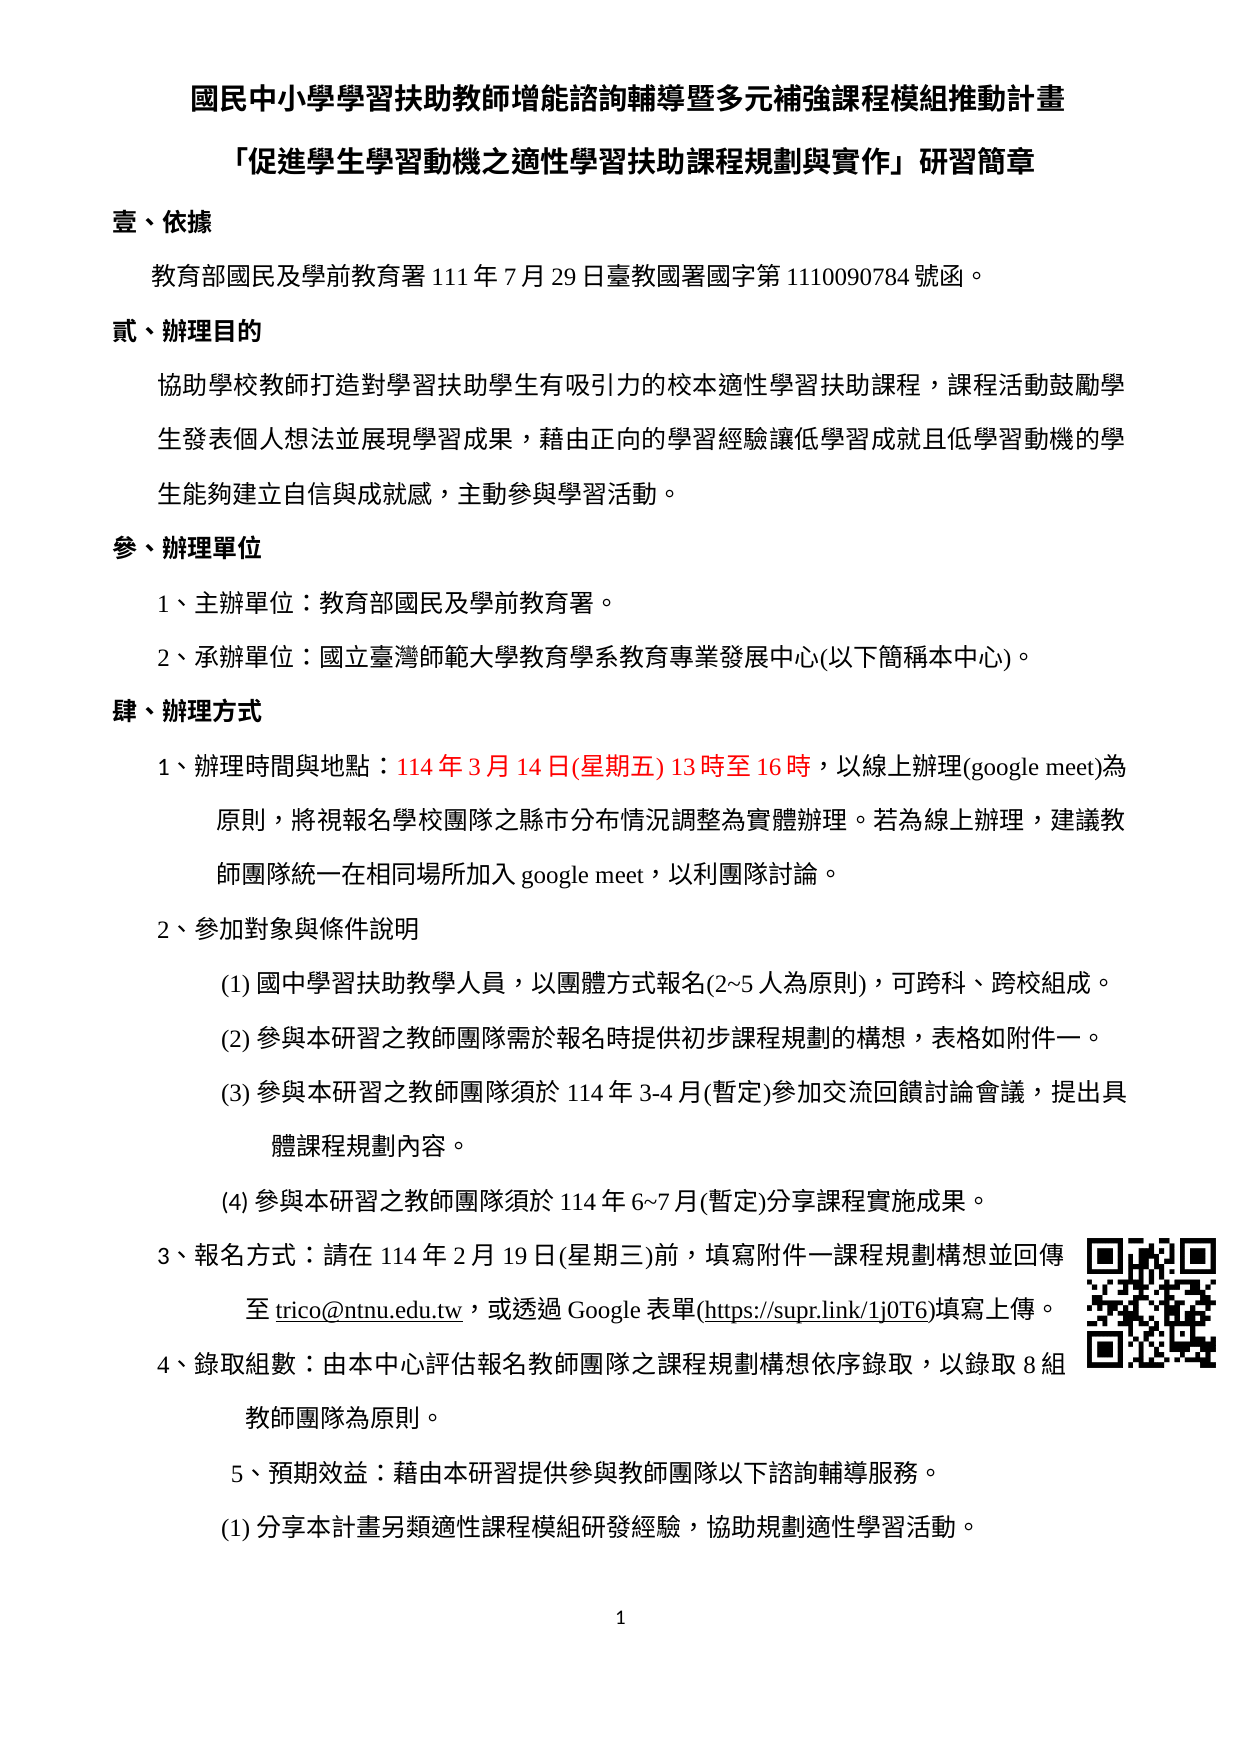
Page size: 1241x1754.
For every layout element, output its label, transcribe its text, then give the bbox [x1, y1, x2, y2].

list 承辦單位：國立臺灣師範大學教育學系教育專業發展中心(以下簡稱本中心)。 [157, 637, 1128, 674]
list 錄取組數：由本中心評估報名教師團隊之課程規劃構想依序錄取，以錄取8組教師團隊為原則。 [157, 1344, 1128, 1435]
list 主辦單位：教育部國民及學前教育署。 [157, 583, 1128, 619]
text 「促進學生學習動機之適性學習扶助課程規劃與實作」研習簡章 [127, 139, 1128, 181]
text 貳、辦理目的 [112, 311, 1128, 347]
list 參與本研習之教師團隊需於報名時提供初步課程規劃的構想，表格如附件一。 [221, 1018, 1128, 1054]
text 參、辦理單位 [112, 529, 1128, 565]
text 壹、依據 [112, 202, 1128, 239]
text 教育部國民及學前教育署111年7月29日臺教國署國字第1110090784號函。 [114, 257, 1128, 293]
list 參加對象與條件說明 [157, 909, 1128, 946]
list 參與本研習之教師團隊須於114年3-4月(暫定)參加交流回饋討論會議，提出具體課程規劃內容。 [221, 1072, 1128, 1163]
text 肆、辦理方式 [112, 692, 1128, 728]
text 國民中小學學習扶助教師增能諮詢輔導暨多元補強課程模組推動計畫 [127, 76, 1128, 118]
list 預期效益：藉由本研習提供參與教師團隊以下諮詢輔導服務。 [231, 1453, 1128, 1489]
list 辦理時間與地點：114年3月14日(星期五) 13時至16時，以線上辦理(google meet)為原則，將視報名學校團隊之縣市分布情況調整為實體辦理。若為線上辦理，建議教師團隊統一在相同場所加入google meet，以利團隊討論。 [157, 746, 1128, 891]
text 協助學校教師打造對學習扶助學生有吸引力的校本適性學習扶助課程，課程活動鼓勵學生發表個人想法並展現學習成果，藉由正向的學習經驗讓低學習成就且低學習動機的學生能夠建立自信與成就感，主動參與學習活動。 [157, 366, 1128, 511]
list 報名方式：請在114年2月19日(星期三)前，填寫附件一課程規劃構想並回傳至trico@ntnu.edu.tw，或透過Google表單(https://supr.link/1j0T6)填寫上傳。 [157, 1236, 1066, 1326]
list 參與本研習之教師團隊須於114年6~7月(暫定)分享課程實施成果。 [221, 1181, 1128, 1217]
list 分享本計畫另類適性課程模組研發經驗，協助規劃適性學習活動。 [221, 1507, 1128, 1544]
list 國中學習扶助教學人員，以團體方式報名(2~5人為原則)，可跨科、跨校組成。 [221, 964, 1128, 1000]
